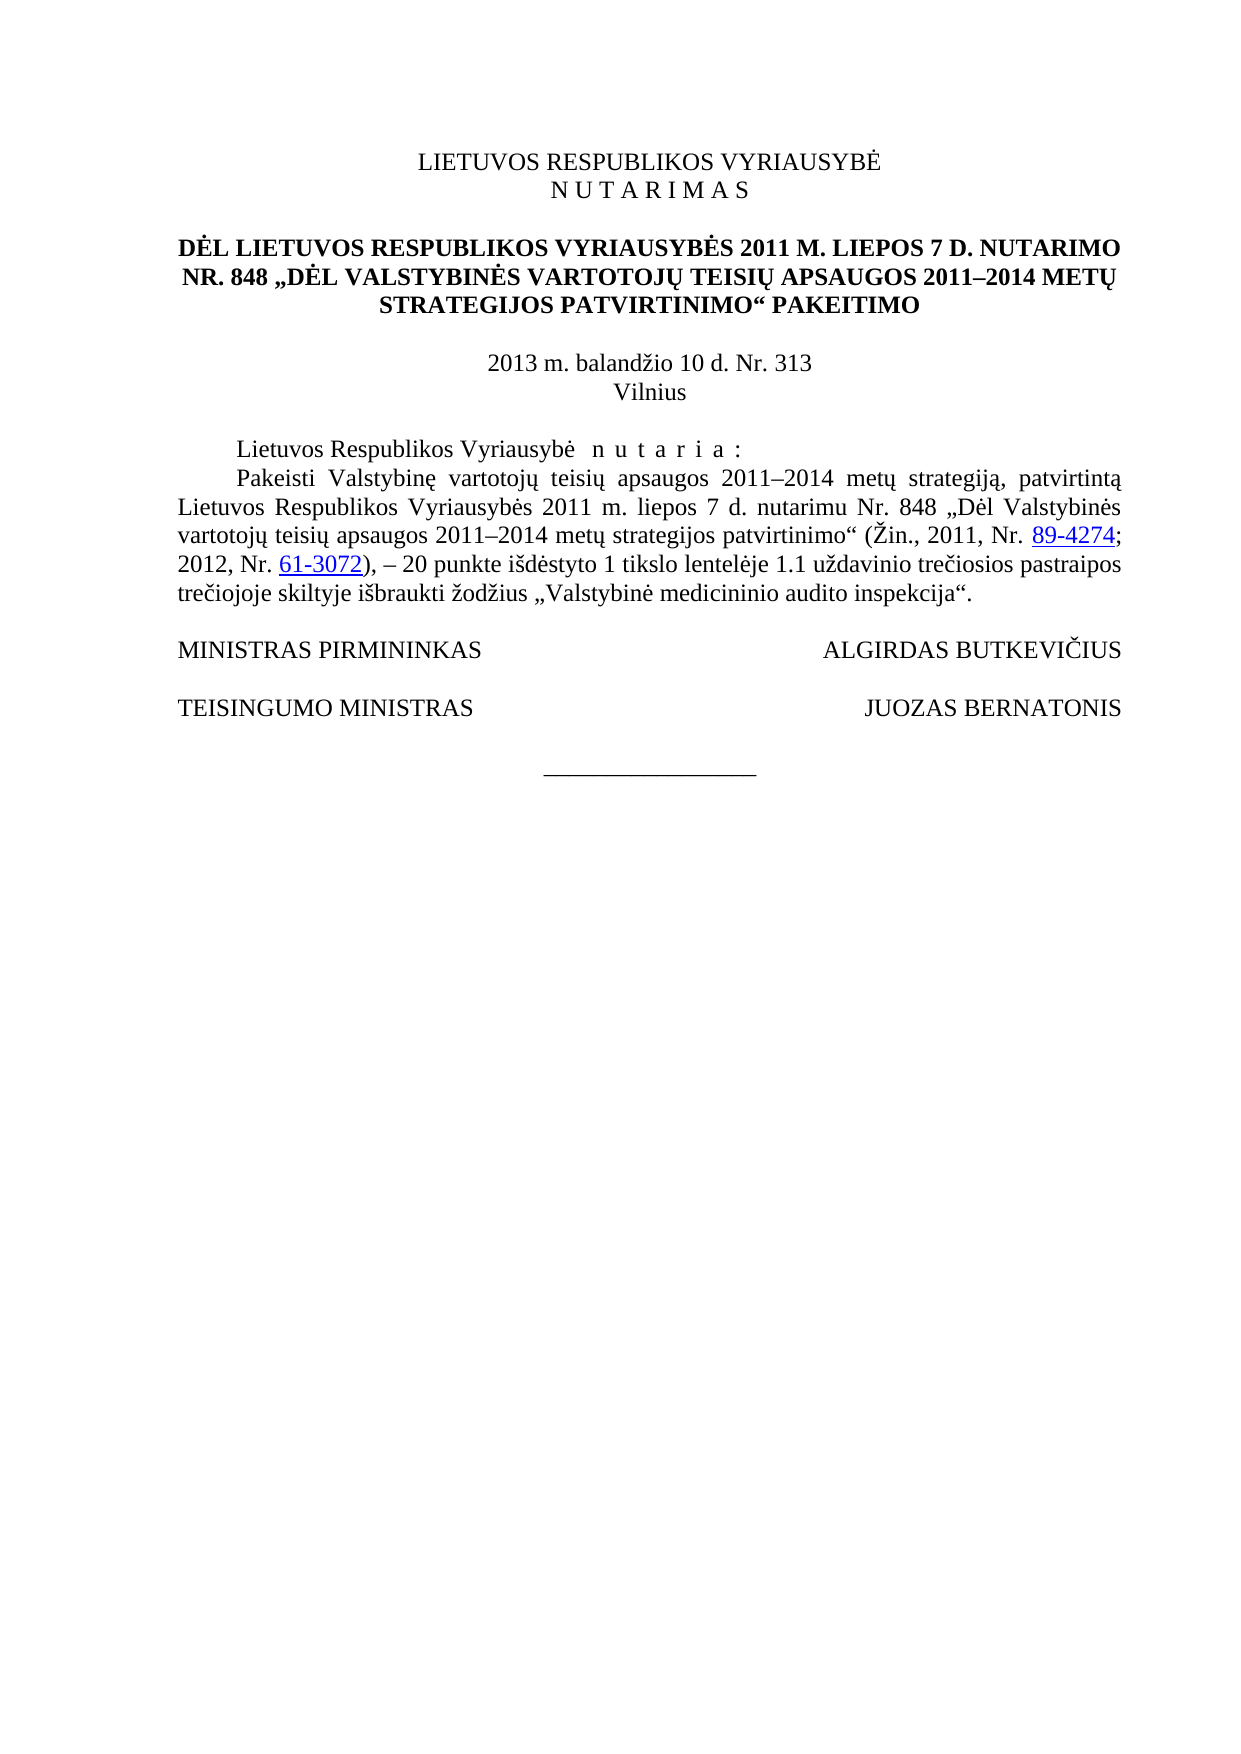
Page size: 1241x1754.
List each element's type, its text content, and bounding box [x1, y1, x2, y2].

text Lietuvos Respublikos Vyriausybė nutaria: [177, 434, 1122, 463]
text Dėl LIETUVOS RESPUBLIKOS VYRIAUSYBĖS 2011 M. LIEPOS 7 D. NUTARIMO NR. 848 „DĖL VALSTYBINĖS VARTOTOJŲ TEISIŲ APSAUGOS 2011–2014 METŲ STRATEGIJOS PATVIRTINIMO“ PAKEITIMO [177, 233, 1122, 319]
text TEISINGUMO MINISTRAS JUOZAS BERNATONIS [177, 693, 1122, 722]
text Vilnius [177, 377, 1122, 406]
text Lietuvos Respublikos Vyriausybė [177, 147, 1122, 176]
text 2013 m. balandžio 10 d. Nr. 313 [177, 348, 1122, 377]
text _________________ [177, 751, 1122, 779]
text Pakeisti Valstybinę vartotojų teisių apsaugos 2011–2014 metų strategiją, patvirtintą Lietuvos Respublikos Vyriausybės 2011 m. liepos 7 d. nutarimu Nr. 848 „Dėl Valstybinės vartotojų teisių apsaugos 2011–2014 metų strategijos patvirtinimo“ (Žin., 2011, Nr. 89-4274; 2012, Nr. 61-3072), – 20 punkte išdėstyto 1 tikslo lentelėje 1.1 uždavinio trečiosios pastraipos trečiojoje skiltyje išbraukti žodžius „Valstybinė medicininio audito inspekcija“. [177, 463, 1122, 607]
text NUTARIMAS [177, 176, 1122, 204]
text MINISTRAS PIRMININKAS ALGIRDAS BUTKEVIČIUS [177, 636, 1122, 664]
